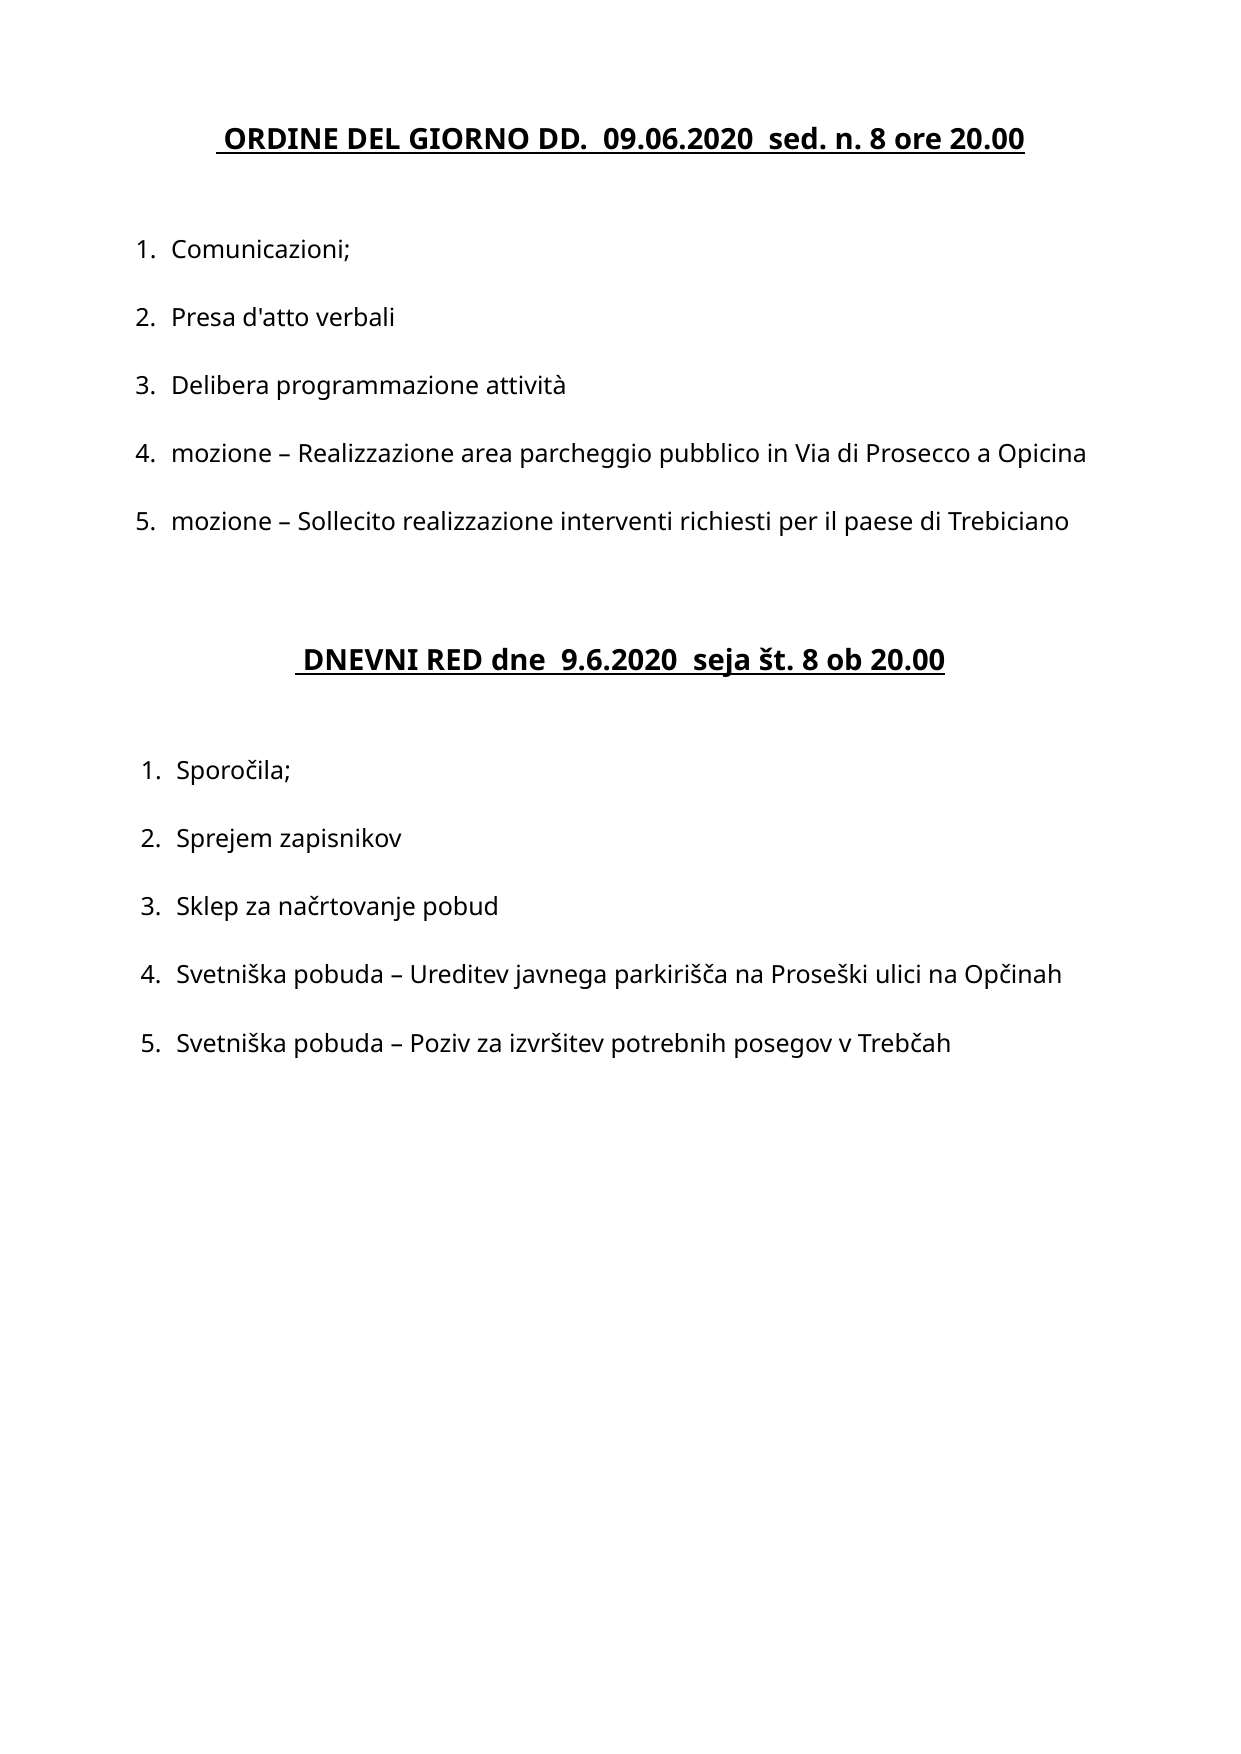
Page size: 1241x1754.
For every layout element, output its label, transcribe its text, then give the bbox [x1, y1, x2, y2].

table_header Sporočila; Sprejem zapisnikov Sklep za načrtovanje pobud Svetniška pobuda – Ureditev javnega parkirišča na Proseški ulici na Opčinah Svetniška pobuda – Poziv za izvršitev potrebnih posegov v Trebčah [169, 753, 1122, 1059]
table_cell [120, 538, 163, 572]
table_header 1. 2. 3. 4. 5. [115, 753, 169, 1059]
title ORDINE DEL GIORNO DD. 09.06.2020 sed. n. 8 ore 20.00 [118, 118, 1122, 158]
title DNEVNI RED dne 9.6.2020 seja št. 8 ob 20.00 [118, 639, 1122, 679]
table_header Comunicazioni; Presa d'atto verbali Delibera programmazione attività mozione – Realizzazione area parcheggio pubblico in Via di Prosecco a Opicina mozione – Sollecito realizzazione interventi richiesti per il paese di Trebiciano [164, 232, 1122, 538]
table_header 1. 2. 3. 4. 5. [120, 232, 163, 538]
table_cell [164, 538, 1122, 572]
